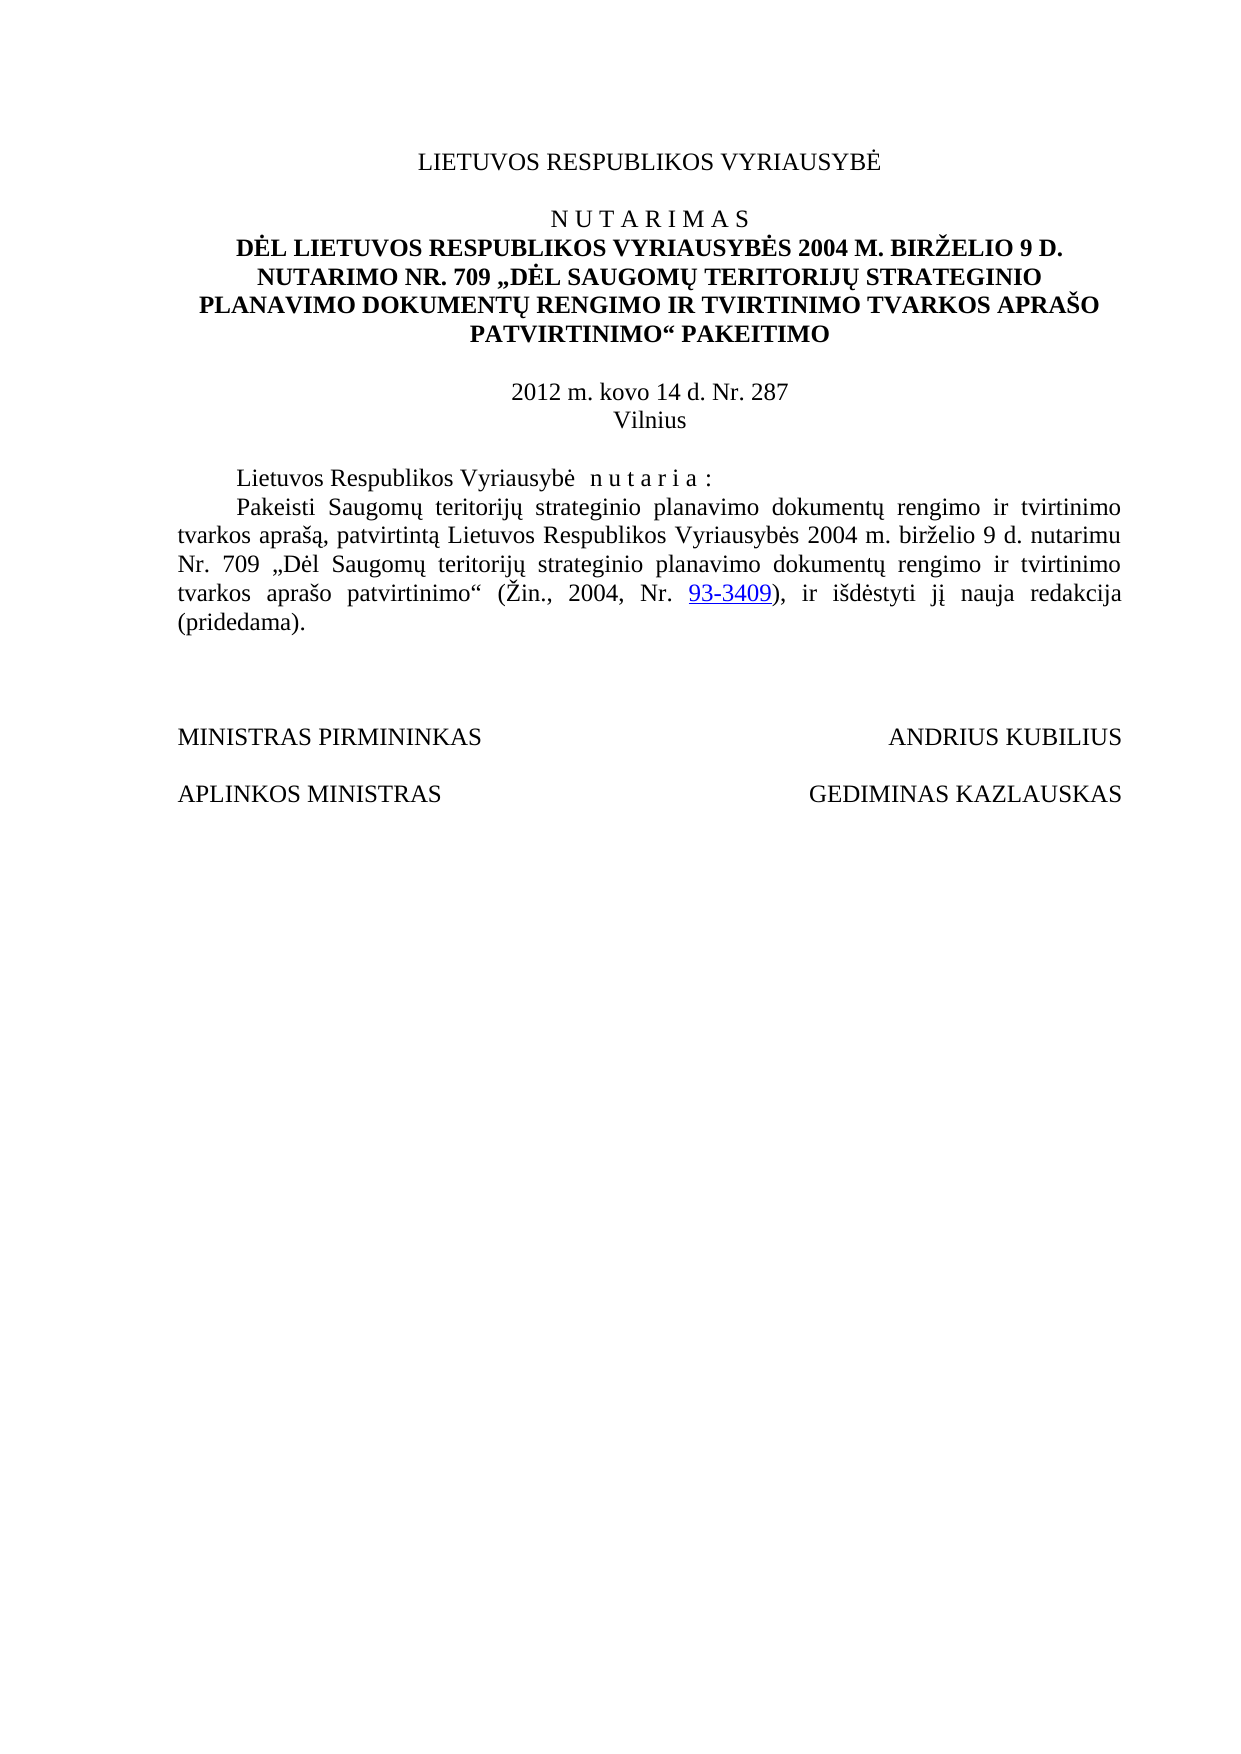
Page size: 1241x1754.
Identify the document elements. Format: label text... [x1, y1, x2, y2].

text 2012 m. kovo 14 d. Nr. 287 [177, 377, 1122, 406]
text Lietuvos Respublikos Vyriausybė [177, 147, 1122, 176]
text DĖL LIETUVOS RESPUBLIKOS VYRIAUSYBĖS 2004 M. birželio 9 D. NUTARIMO nR. 709 „DĖL SAUGOMŲ TERITORIJŲ STRATEGINIO PLANAVIMO DOKUMENTŲ RENGIMO IR TVIRTINIMO TVARKOS APRAŠO PATVIRTINIMO“ PAKEITIMO [177, 233, 1122, 348]
text Lietuvos Respublikos Vyriausybė nutaria: [177, 463, 1122, 492]
text Vilnius [177, 406, 1122, 434]
text Pakeisti Saugomų teritorijų strateginio planavimo dokumentų rengimo ir tvirtinimo tvarkos aprašą, patvirtintą Lietuvos Respublikos Vyriausybės 2004 m. birželio 9 d. nutarimu Nr. 709 „Dėl Saugomų teritorijų strateginio planavimo dokumentų rengimo ir tvirtinimo tvarkos aprašo patvirtinimo“ (Žin., 2004, Nr. 93-3409), ir išdėstyti jį nauja redakcija (pridedama). [177, 492, 1122, 636]
text MINISTRAS PIRMININKAS ANDRIUS KUBILIUS [177, 722, 1122, 751]
text NUTARIMAS [177, 204, 1122, 233]
text APLINKOS MINISTRAS GEDIMINAS KAZLAUSKAS [177, 779, 1122, 808]
